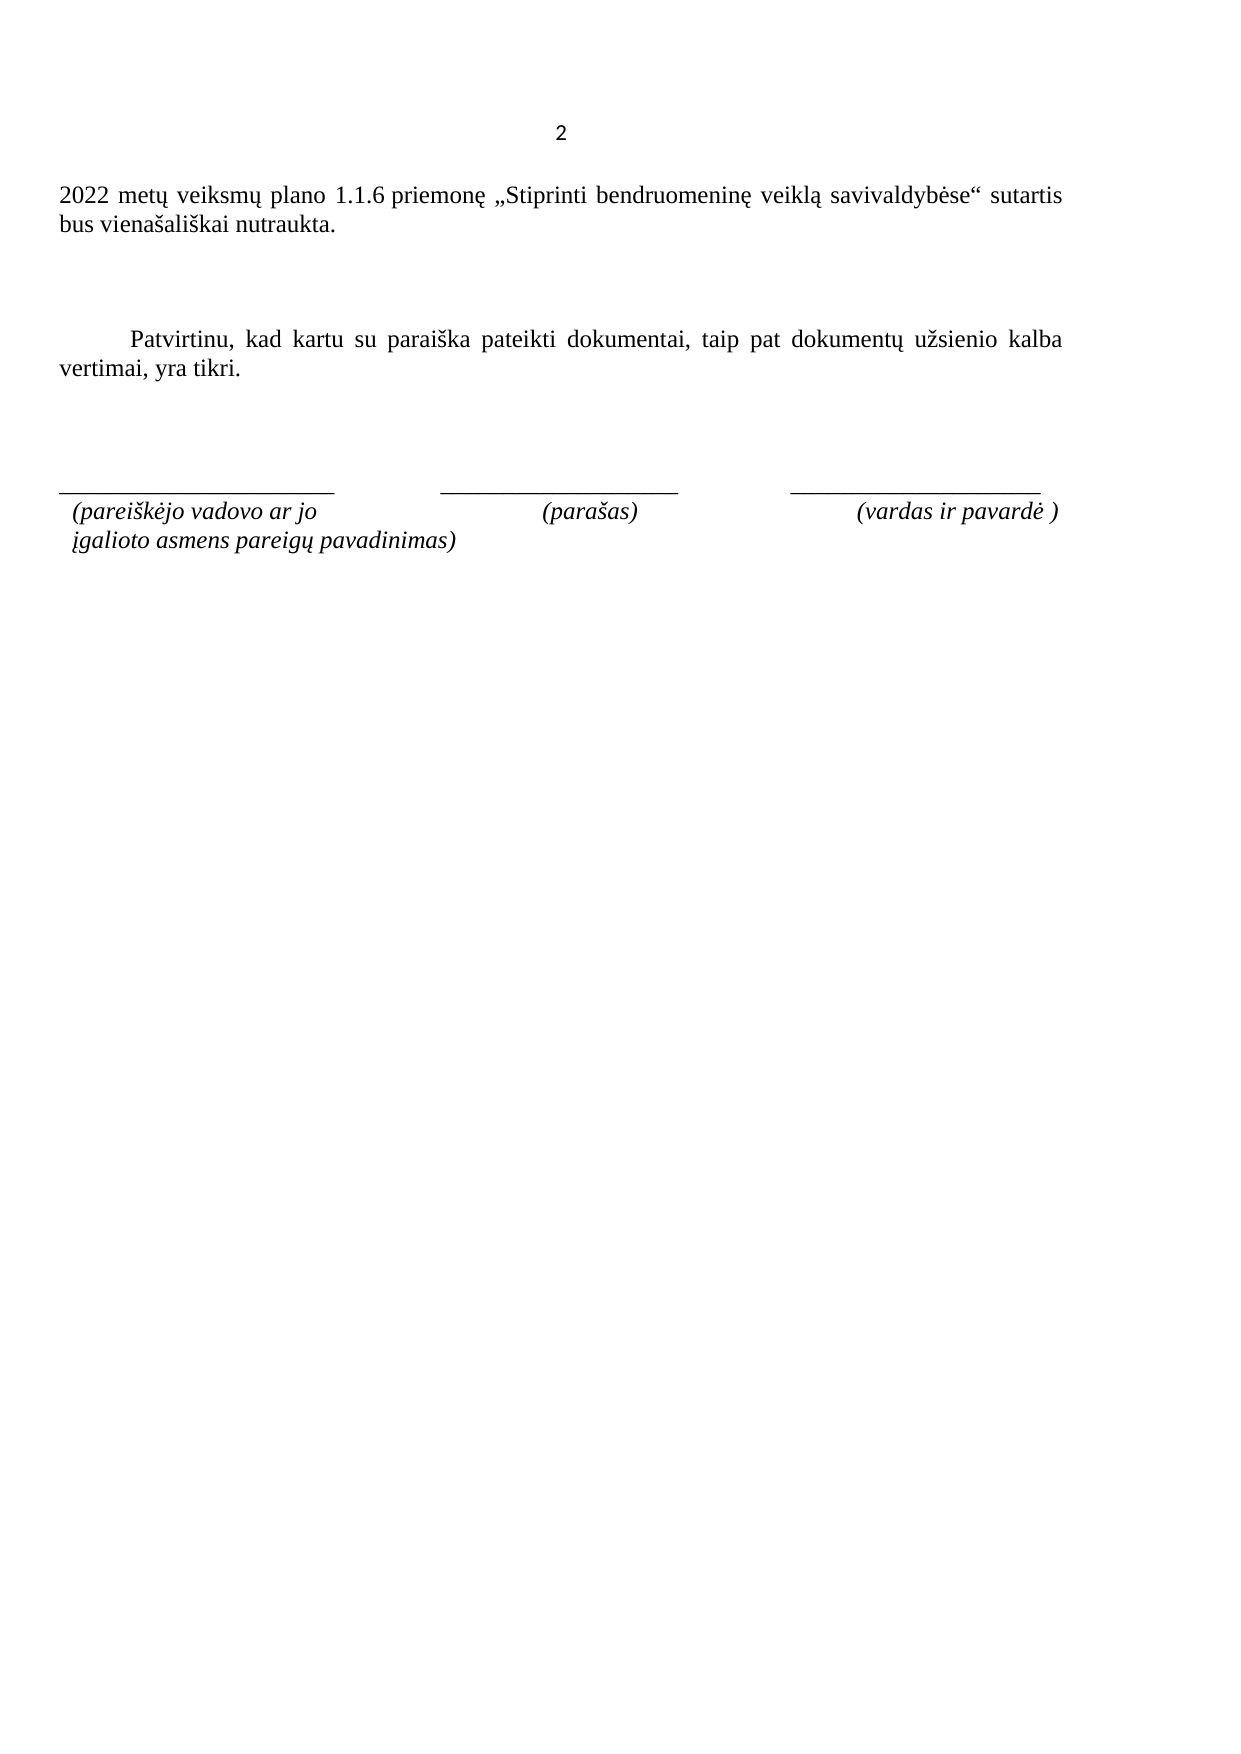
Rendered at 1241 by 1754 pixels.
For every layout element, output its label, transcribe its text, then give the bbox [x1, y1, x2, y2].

text įgalioto asmens pareigų pavadinimas) [59, 525, 1063, 554]
text (pareiškėjo vadovo ar jo (parašas) (vardas ir pavardė ) [59, 496, 1063, 525]
text Patvirtinu, kad kartu su paraiška pateikti dokumentai, taip pat dokumentų užsienio kalba vertimai, yra tikri. [59, 324, 1063, 381]
text ______________________ ___________________ ____________________ [59, 468, 1063, 496]
text 2022 metų veiksmų plano 1.1.6 priemonę „Stiprinti bendruomeninę veiklą savivaldybėse“ sutartis bus vienašališkai nutraukta. [59, 180, 1063, 238]
